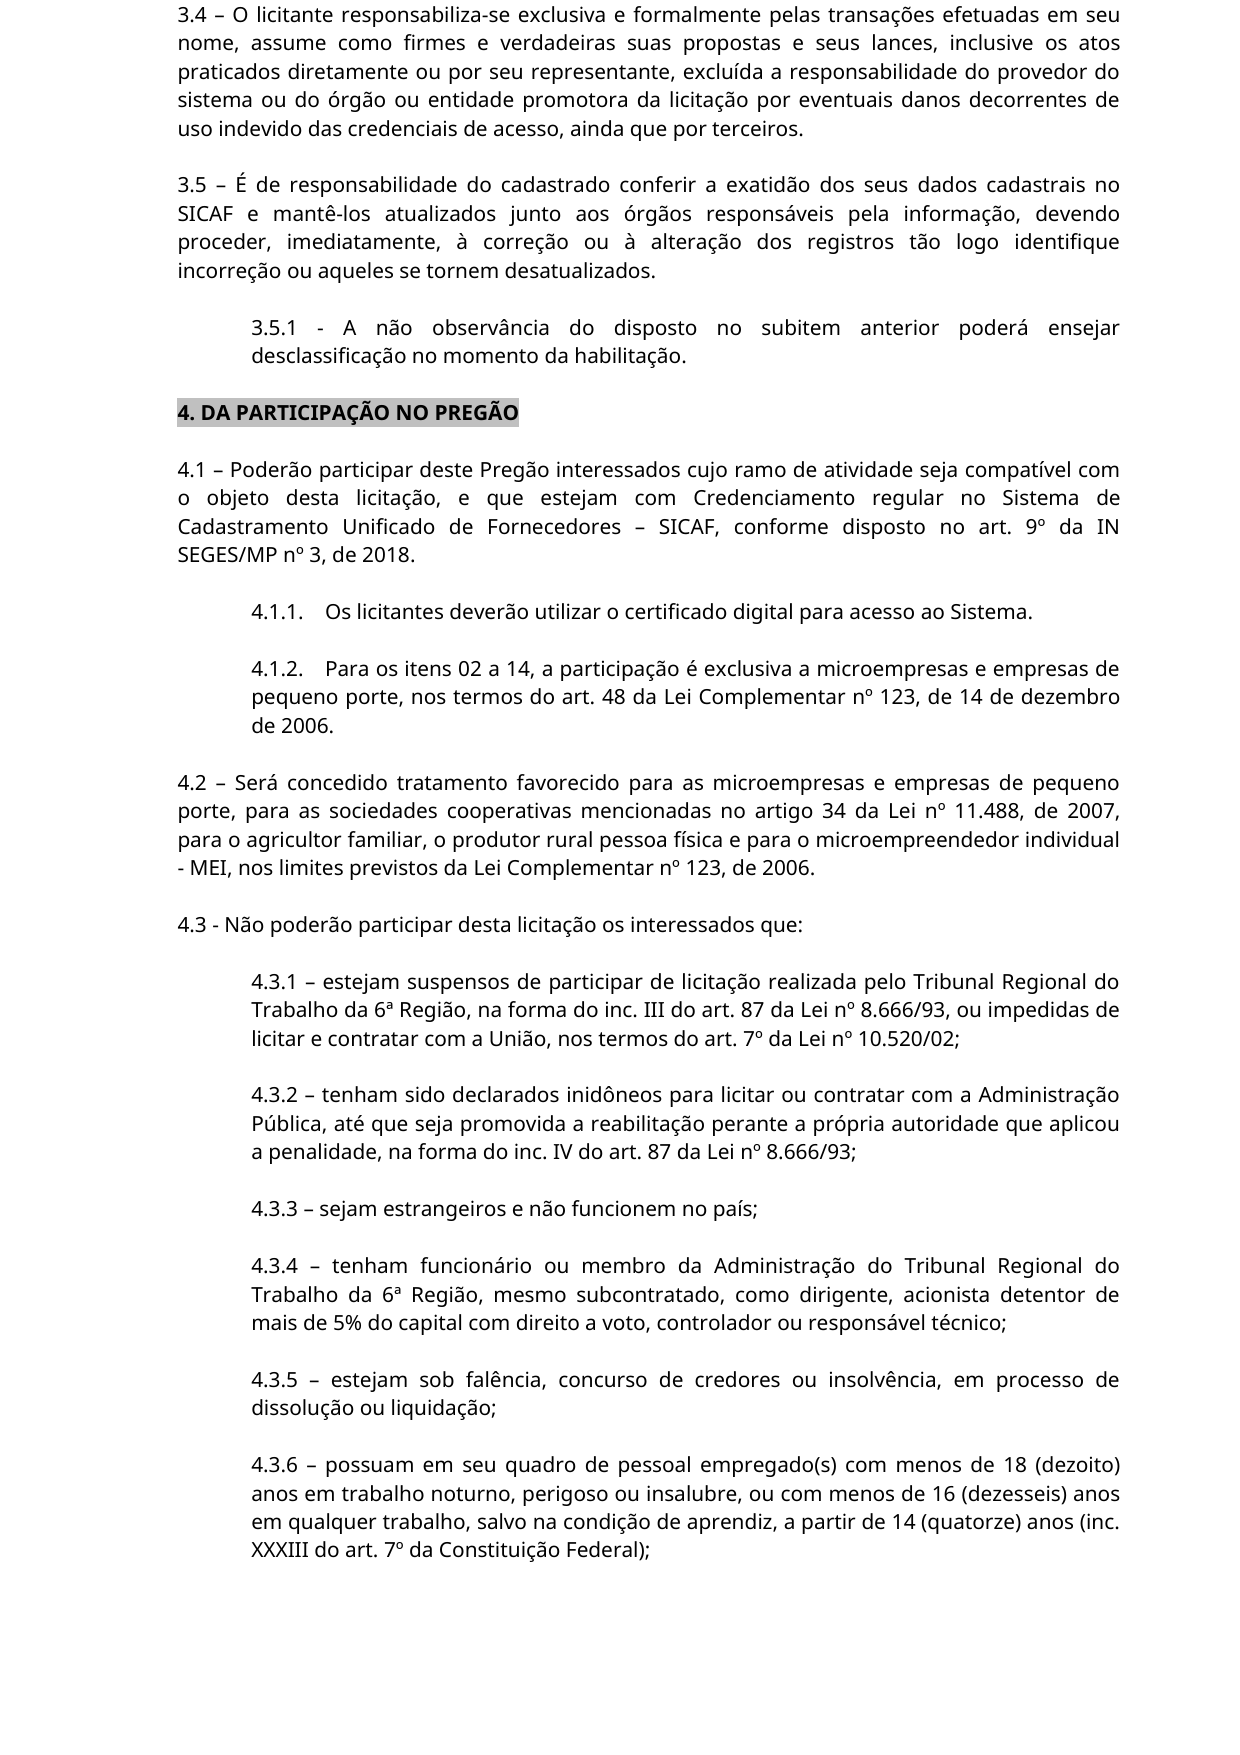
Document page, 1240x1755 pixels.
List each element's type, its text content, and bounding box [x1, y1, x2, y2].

text 3.4 – O licitante responsabiliza-se exclusiva e formalmente pelas transações efetuadas em seu nome, assume como firmes e verdadeiras suas propostas e seus lances, inclusive os atos praticados diretamente ou por seu representante, excluída a responsabilidade do provedor do sistema ou do órgão ou entidade promotora da licitação por eventuais danos decorrentes de uso indevido das credenciais de acesso, ainda que por terceiros. [177, 0, 1121, 142]
text 4.3 - Não poderão participar desta licitação os interessados que: [177, 910, 1121, 938]
text 4.3.1 – estejam suspensos de participar de licitação realizada pelo Tribunal Regional do Trabalho da 6ª Região, na forma do inc. III do art. 87 da Lei nº 8.666/93, ou impedidas de licitar e contratar com a União, nos termos do art. 7º da Lei nº 10.520/02; [251, 967, 1121, 1052]
list 4.1.2. Para os itens 02 a 14, a participação é exclusiva a microempresas e empresas de pequeno porte, nos termos do art. 48 da Lei Complementar nº 123, de 14 de dezembro de 2006. [251, 654, 1121, 739]
text 4.3.6 – possuam em seu quadro de pessoal empregado(s) com menos de 18 (dezoito) anos em trabalho noturno, perigoso ou insalubre, ou com menos de 16 (dezesseis) anos em qualquer trabalho, salvo na condição de aprendiz, a partir de 14 (quatorze) anos (inc. XXXIII do art. 7º da Constituição Federal); [251, 1450, 1121, 1564]
text 3.5.1 - A não observância do disposto no subitem anterior poderá ensejar desclassificação no momento da habilitação. [251, 313, 1121, 370]
text 4. DA PARTICIPAÇÃO NO PREGÃO [177, 398, 1121, 427]
text 3.5 – É de responsabilidade do cadastrado conferir a exatidão dos seus dados cadastrais no SICAF e mantê-los atualizados junto aos órgãos responsáveis pela informação, devendo proceder, imediatamente, à correção ou à alteração dos registros tão logo identifique incorreção ou aqueles se tornem desatualizados. [177, 171, 1121, 284]
text 4.3.3 – sejam estrangeiros e não funcionem no país; [251, 1194, 1121, 1223]
text 4.2 – Será concedido tratamento favorecido para as microempresas e empresas de pequeno porte, para as sociedades cooperativas mencionadas no artigo 34 da Lei nº 11.488, de 2007, para o agricultor familiar, o produtor rural pessoa física e para o microempreendedor individual - MEI, nos limites previstos da Lei Complementar nº 123, de 2006. [177, 768, 1121, 882]
text 4.3.2 – tenham sido declarados inidôneos para licitar ou contratar com a Administração Pública, até que seja promovida a reabilitação perante a própria autoridade que aplicou a penalidade, na forma do inc. IV do art. 87 da Lei nº 8.666/93; [251, 1081, 1121, 1166]
text 4.3.5 – estejam sob falência, concurso de credores ou insolvência, em processo de dissolução ou liquidação; [251, 1365, 1121, 1422]
list 4.1 – Poderão participar deste Pregão interessados cujo ramo de atividade seja compatível com o objeto desta licitação, e que estejam com Credenciamento regular no Sistema de Cadastramento Unificado de Fornecedores – SICAF, conforme disposto no art. 9º da IN SEGES/MP nº 3, de 2018. [177, 455, 1121, 569]
list 4.1.1. Os licitantes deverão utilizar o certificado digital para acesso ao Sistema. [251, 597, 1121, 626]
text 4.3.4 – tenham funcionário ou membro da Administração do Tribunal Regional do Trabalho da 6ª Região, mesmo subcontratado, como dirigente, acionista detentor de mais de 5% do capital com direito a voto, controlador ou responsável técnico; [251, 1251, 1121, 1337]
